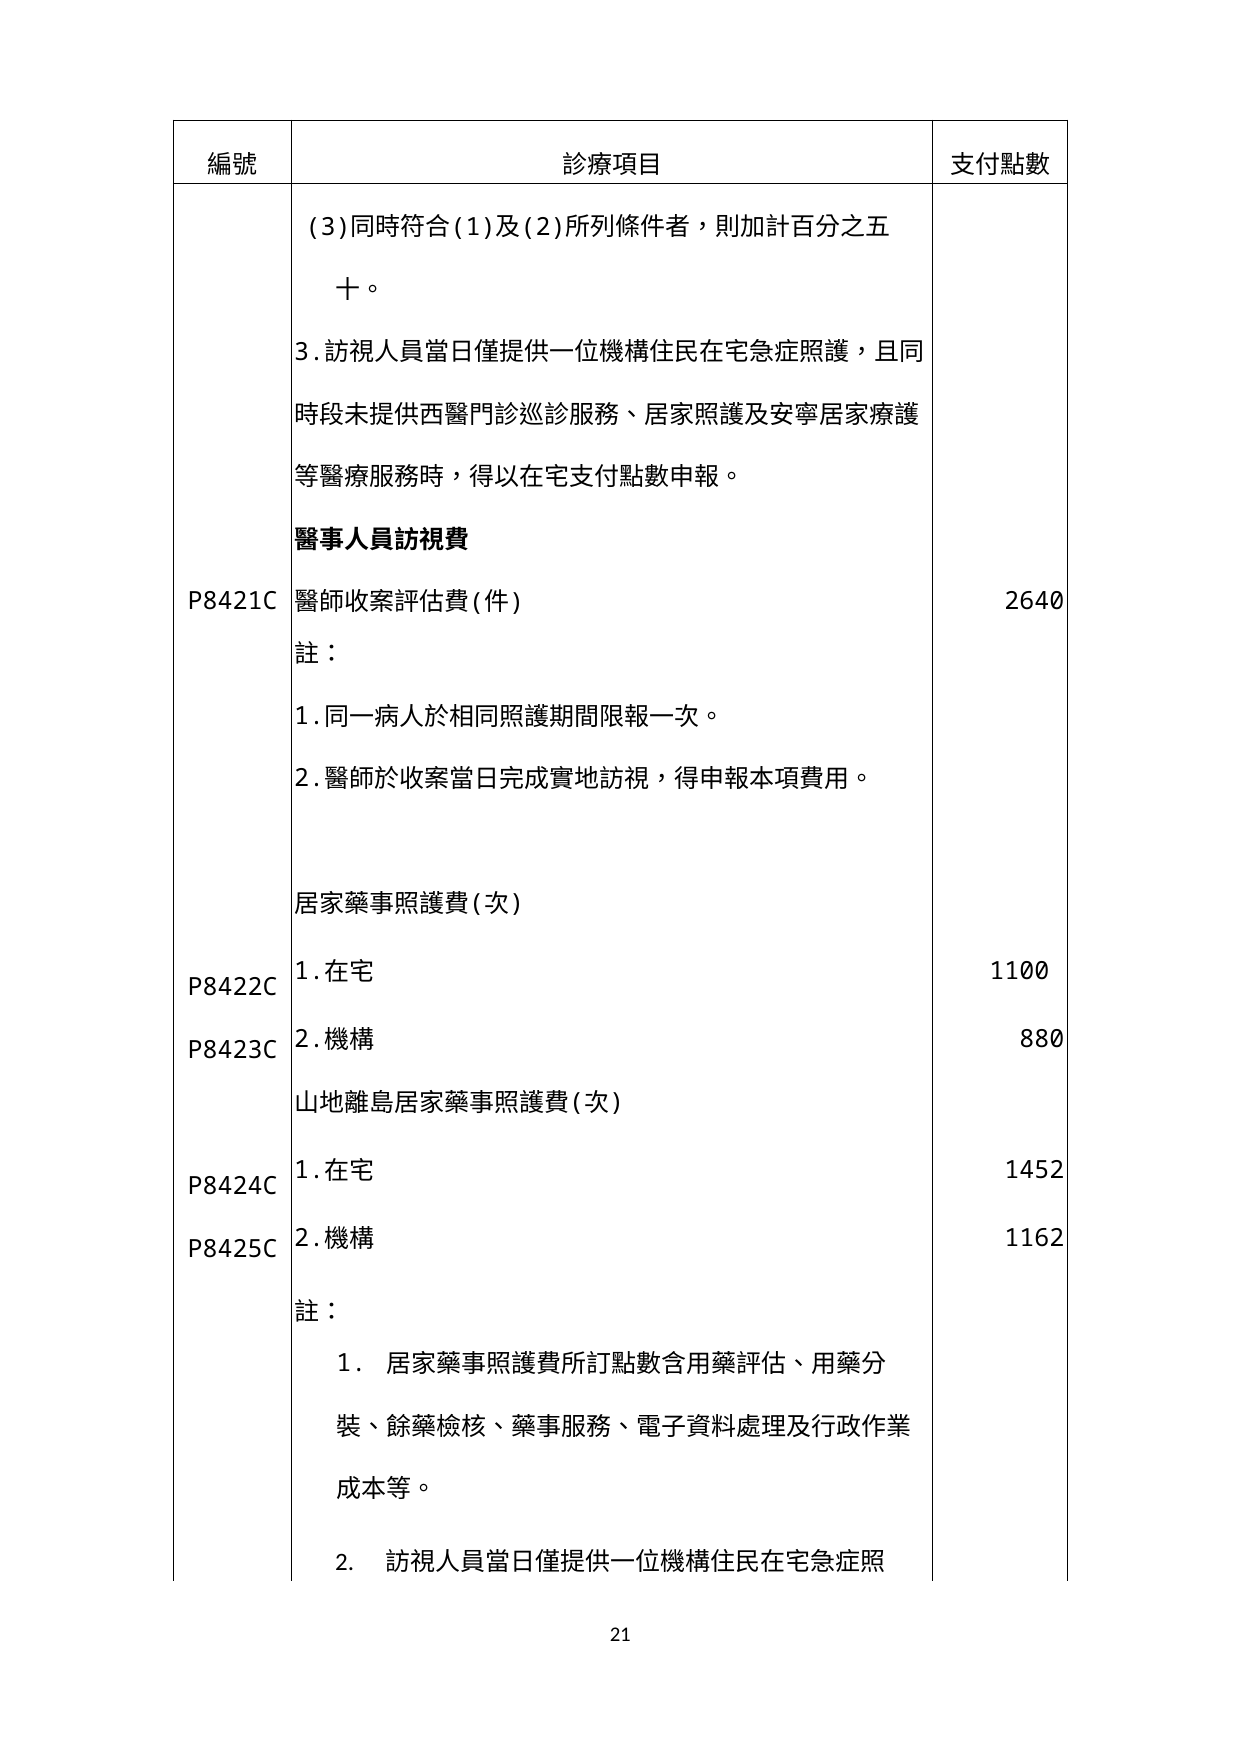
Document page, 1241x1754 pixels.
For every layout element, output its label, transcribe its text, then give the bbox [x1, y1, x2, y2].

table_cell 1100 [933, 933, 1067, 1007]
table_cell [174, 621, 291, 683]
table_cell [174, 808, 291, 871]
table_cell 註： [292, 621, 932, 683]
table_cell [933, 871, 1067, 933]
table_cell [174, 1069, 291, 1132]
table_cell 2.醫師於收案當日完成實地訪視，得申報本項費用。 [292, 746, 932, 808]
table_cell 醫師收案評估費(件) [292, 558, 932, 621]
table_cell 居家藥事照護費(次) [292, 871, 932, 933]
table_cell 1452 [933, 1132, 1067, 1206]
table_cell 1.同一病人於相同照護期間限報一次。 [292, 683, 932, 746]
table_cell 1162 [933, 1206, 1067, 1268]
table_header 診療項目 [292, 121, 932, 183]
table_cell 2640 [933, 558, 1067, 621]
table_cell P8425C [174, 1206, 291, 1268]
table_cell 2.機構 [292, 1206, 932, 1268]
table_cell 2.機構 [292, 1007, 932, 1069]
table_cell [174, 184, 291, 496]
table_cell [292, 808, 932, 871]
table_cell [933, 1268, 1067, 1581]
table_header 支付點數 [933, 121, 1067, 183]
table_cell [933, 184, 1067, 496]
table_cell 1.在宅 [292, 933, 932, 1007]
table_cell [933, 808, 1067, 871]
table_cell [174, 683, 291, 746]
table_cell [933, 683, 1067, 746]
table_cell P8424C [174, 1132, 291, 1206]
table_cell P8423C [174, 1007, 291, 1069]
table_cell P8421C [174, 558, 291, 621]
table_header 編號 [174, 121, 291, 183]
table_cell [174, 746, 291, 808]
table_cell (3)同時符合(1)及(2)所列條件者，則加計百分之五十。 3.訪視人員當日僅提供一位機構住民在宅急症照護，且同時段未提供西醫門診巡診服務、居家照護及安寧居家療護等醫療服務時，得以在宅支付點數申報。 [292, 184, 932, 496]
table_cell 醫事人員訪視費 [292, 496, 932, 558]
table_cell [933, 1069, 1067, 1132]
table_cell 1.在宅 [292, 1132, 932, 1206]
table_cell [933, 621, 1067, 683]
table_cell P8422C [174, 933, 291, 1007]
table_cell 880 [933, 1007, 1067, 1069]
table_cell [933, 496, 1067, 558]
table_cell [174, 871, 291, 933]
table_cell [174, 1268, 291, 1581]
table_cell 註： 居家藥事照護費所訂點數含用藥評估、用藥分裝、餘藥檢核、藥事服務、電子資料處理及行政作業成本等。 訪視人員當日僅提供一位機構住民在宅急症照 [292, 1268, 932, 1581]
table_cell [174, 496, 291, 558]
table_cell [933, 746, 1067, 808]
table_cell 山地離島居家藥事照護費(次) [292, 1069, 932, 1132]
